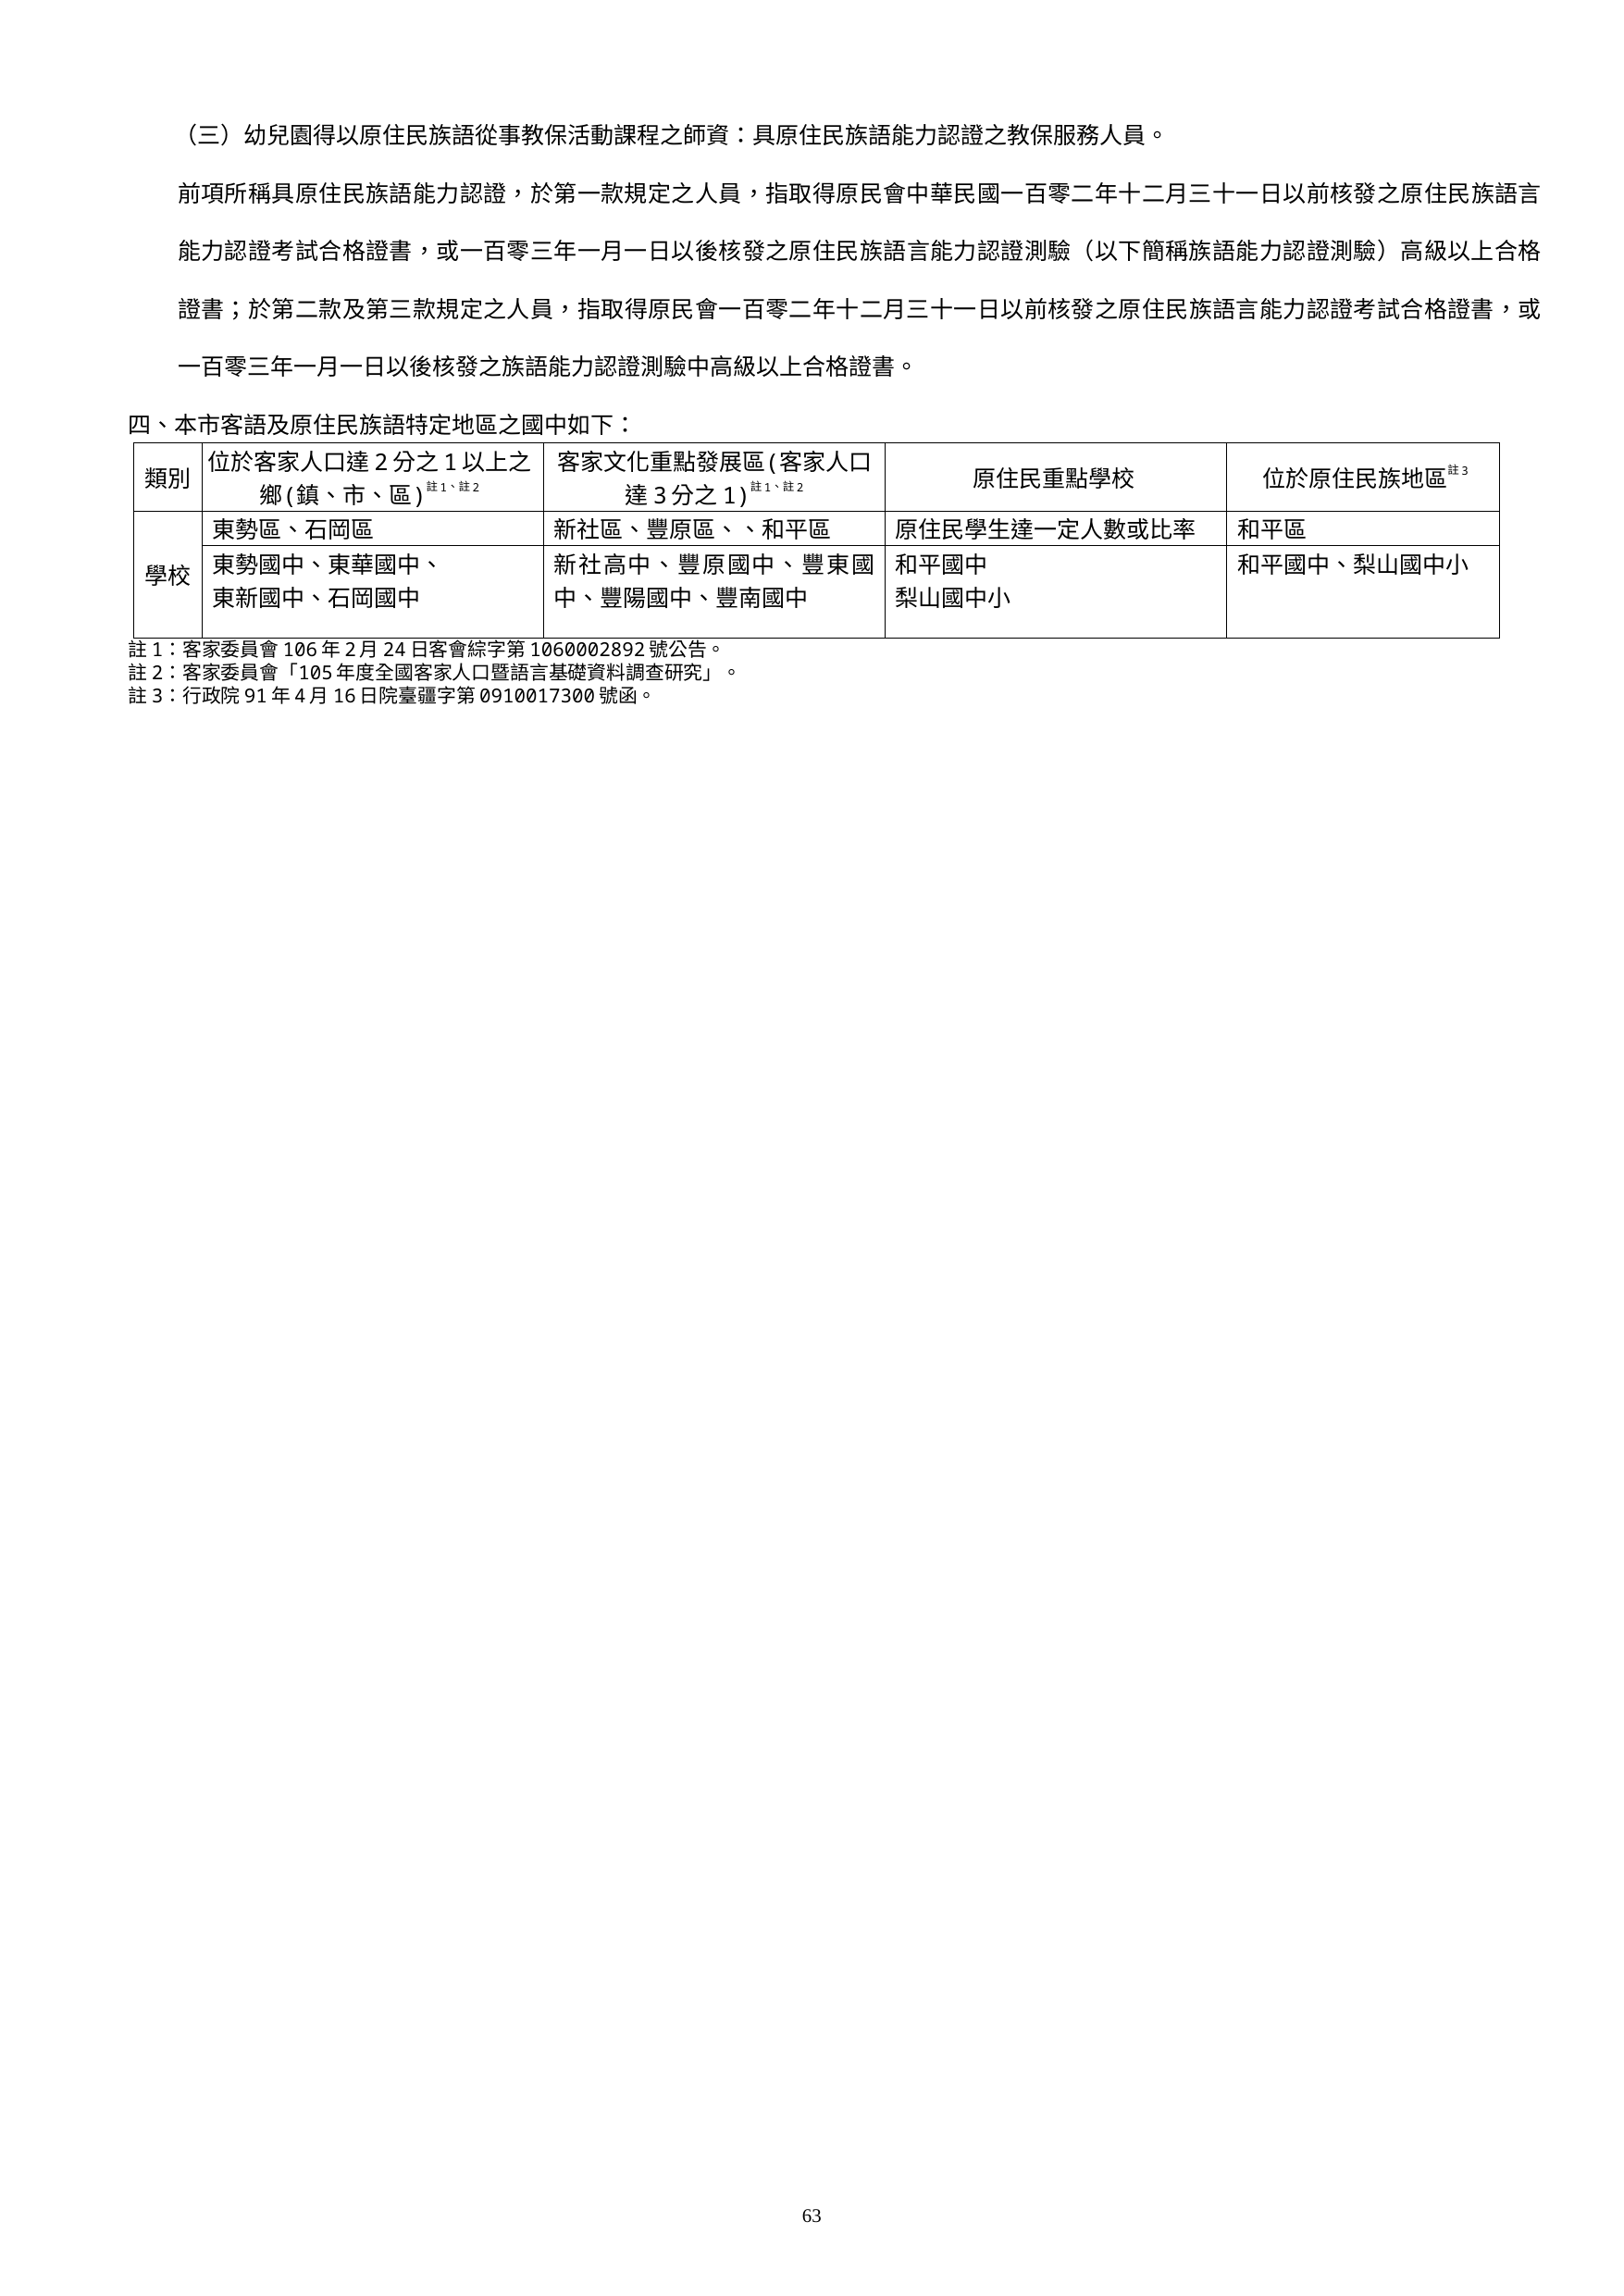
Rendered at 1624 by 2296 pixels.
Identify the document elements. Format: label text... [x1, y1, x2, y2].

text 註3：行政院91年4月16日院臺疆字第0910017300號函。 [129, 684, 1542, 707]
text 四、本市客語及原住民族語特定地區之國中如下： [82, 385, 1542, 442]
table_cell 東勢區、石岡區 [203, 512, 543, 545]
table_cell 和平國中 梨山國中小 [886, 546, 1226, 637]
table_header 位於原住民族地區註3 [1227, 443, 1499, 511]
table_cell 新社區、豐原區、、和平區 [544, 512, 885, 545]
table_cell 原住民學生達一定人數或比率 [886, 512, 1226, 545]
table_cell 新社高中、豐原國中、豐東國中、豐陽國中、豐南國中 [544, 546, 885, 637]
text 註1：客家委員會106年2月24日客會綜字第1060002892號公告。 [129, 638, 1542, 661]
table_cell 學校 [134, 512, 202, 637]
text 前項所稱具原住民族語能力認證，於第一款規定之人員，指取得原民會中華民國一百零二年十二月三十一日以前核發之原住民族語言能力認證考試合格證書，或一百零三年一月一日以後核發之原住民族語言能力認證測驗（以下簡稱族語能力認證測驗）高級以上合格證書；於第二款及第三款規定之人員，指取得原民會一百零二年十二月三十一日以前核發之原住民族語言能力認證考試合格證書，或一百零三年一月一日以後核發之族語能力認證測驗中高級以上合格證書。 [178, 154, 1542, 385]
table_header 客家文化重點發展區(客家人口達3分之1)註1、註2 [544, 443, 885, 511]
table_header 位於客家人口達2分之1以上之鄉(鎮、市、區)註1、註2 [203, 443, 543, 511]
text 註2：客家委員會「105年度全國客家人口暨語言基礎資料調查研究」。 [129, 661, 1542, 684]
table_cell 東勢國中、東華國中、 東新國中、石岡國中 [203, 546, 543, 637]
table_cell 和平區 [1227, 512, 1499, 545]
table_header 原住民重點學校 [886, 443, 1226, 511]
table_cell 和平國中、梨山國中小 [1227, 546, 1499, 637]
text （三）幼兒園得以原住民族語從事教保活動課程之師資：具原住民族語能力認證之教保服務人員。 [105, 95, 1542, 154]
table_header 類別 [134, 443, 202, 511]
